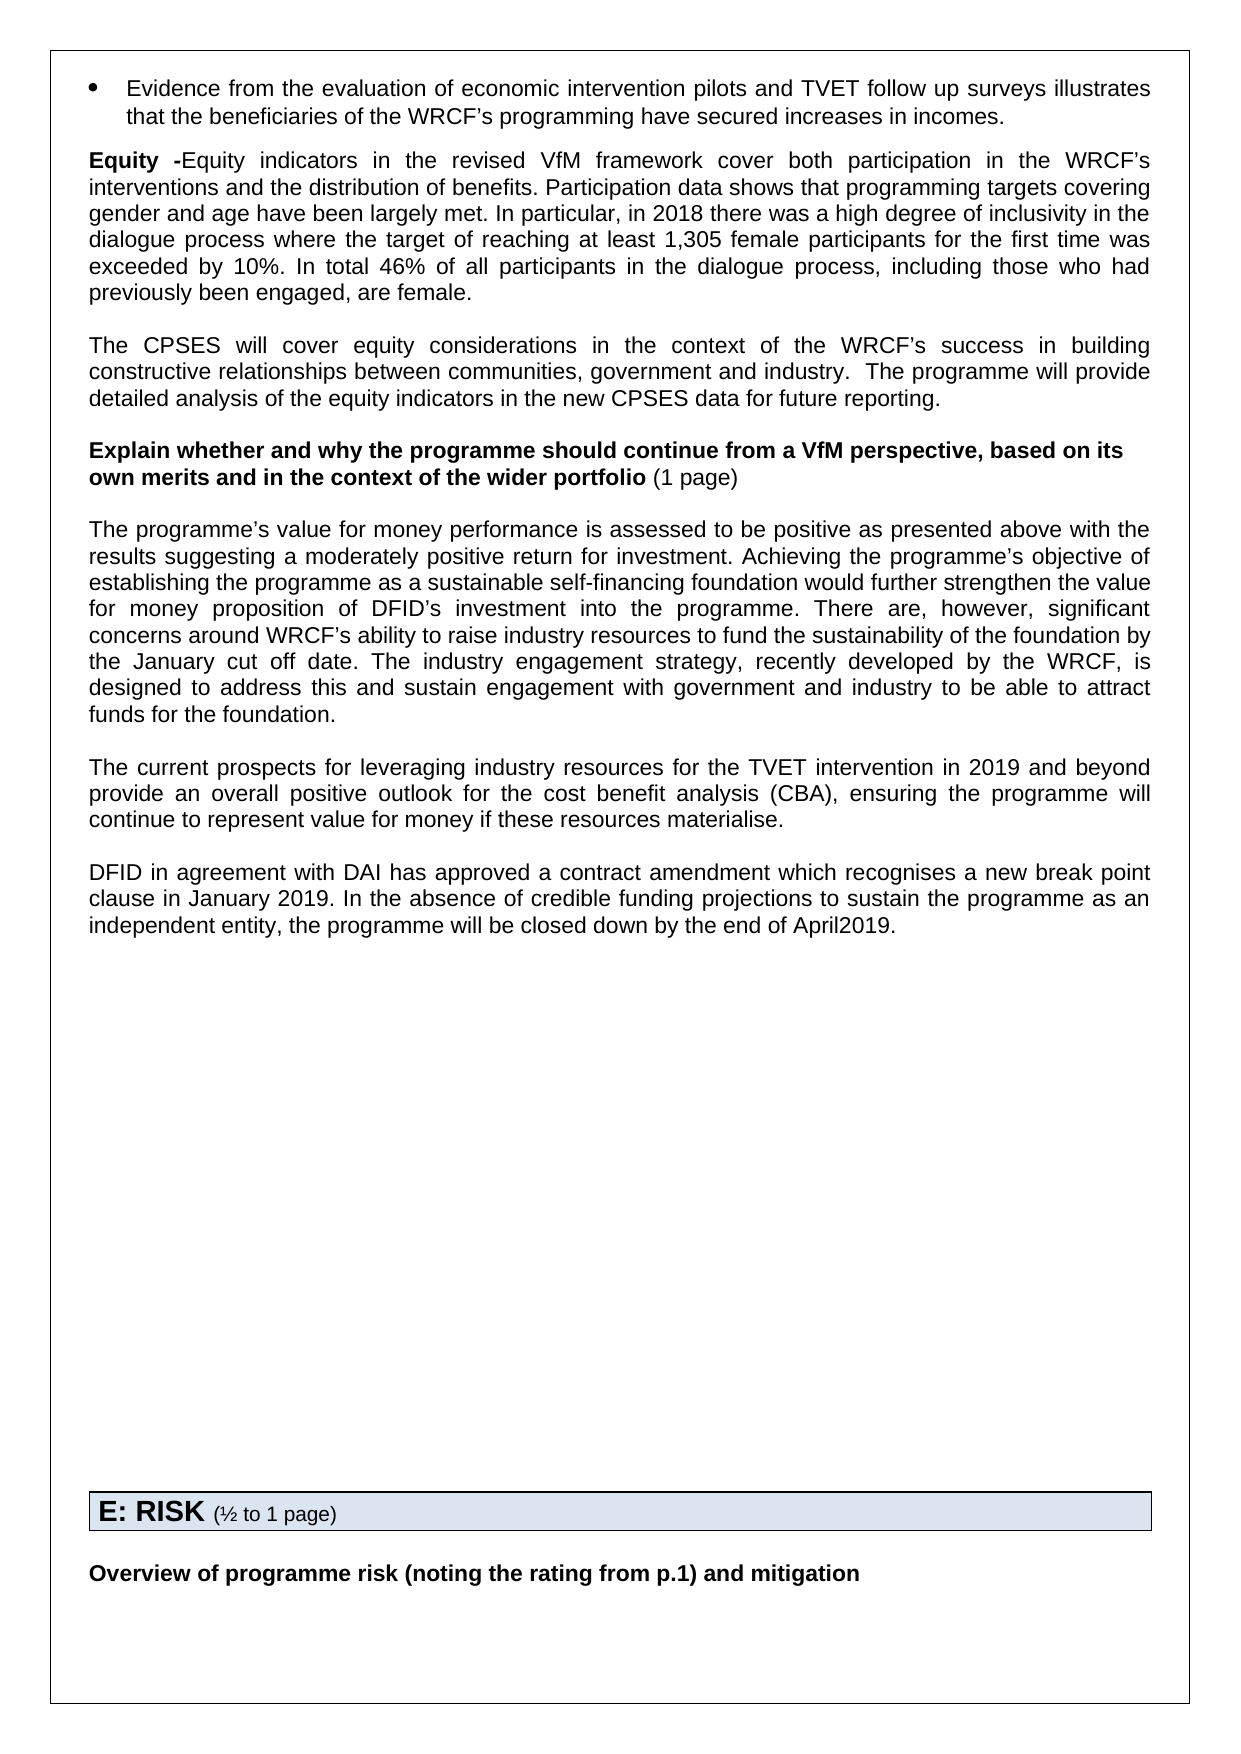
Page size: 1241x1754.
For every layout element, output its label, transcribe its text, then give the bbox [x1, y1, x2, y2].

text Overview of programme risk (noting the rating from p.1) and mitigation [89, 1560, 1152, 1586]
text DFID in agreement with DAI has approved a contract amendment which recognises a new break point clause in January 2019. In the absence of credible funding projections to sustain the programme as an independent entity, the programme will be closed down by the end of April2019. [89, 859, 1152, 938]
text The programme’s value for money performance is assessed to be positive as presented above with the results suggesting a moderately positive return for investment. Achieving the programme’s objective of establishing the programme as a sustainable self-financing foundation would further strengthen the value for money proposition of DFID’s investment into the programme. There are, however, significant concerns around WRCF’s ability to raise industry resources to fund the sustainability of the foundation by the January cut off date. The industry engagement strategy, recently developed by the WRCF, is designed to address this and sustain engagement with government and industry to be able to attract funds for the foundation. [89, 516, 1152, 727]
text Explain whether and why the programme should continue from a VfM perspective, based on its own merits and in the context of the wider portfolio (1 page) [89, 437, 1152, 490]
text The current prospects for leveraging industry resources for the TVET intervention in 2019 and beyond provide an overall positive outlook for the cost benefit analysis (CBA), ensuring the programme will continue to represent value for money if these resources materialise. [89, 753, 1152, 832]
text E: RISK (½ to 1 page) [90, 1493, 1151, 1530]
text Equity -Equity indicators in the revised VfM framework cover both participation in the WRCF’s interventions and the distribution of benefits. Participation data shows that programming targets covering gender and age have been largely met. In particular, in 2018 there was a high degree of inclusivity in the dialogue process where the target of reaching at least 1,305 female participants for the first time was exceeded by 10%. In total 46% of all participants in the dialogue process, including those who had previously been engaged, are female. [89, 147, 1152, 305]
text The CPSES will cover equity considerations in the context of the WRCF’s success in building constructive relationships between communities, government and industry. The programme will provide detailed analysis of the equity indicators in the new CPSES data for future reporting. [89, 332, 1152, 411]
list Evidence from the evaluation of economic intervention pilots and TVET follow up surveys illustrates that the beneficiaries of the WRCF’s programming have secured increases in incomes. [89, 75, 1152, 129]
